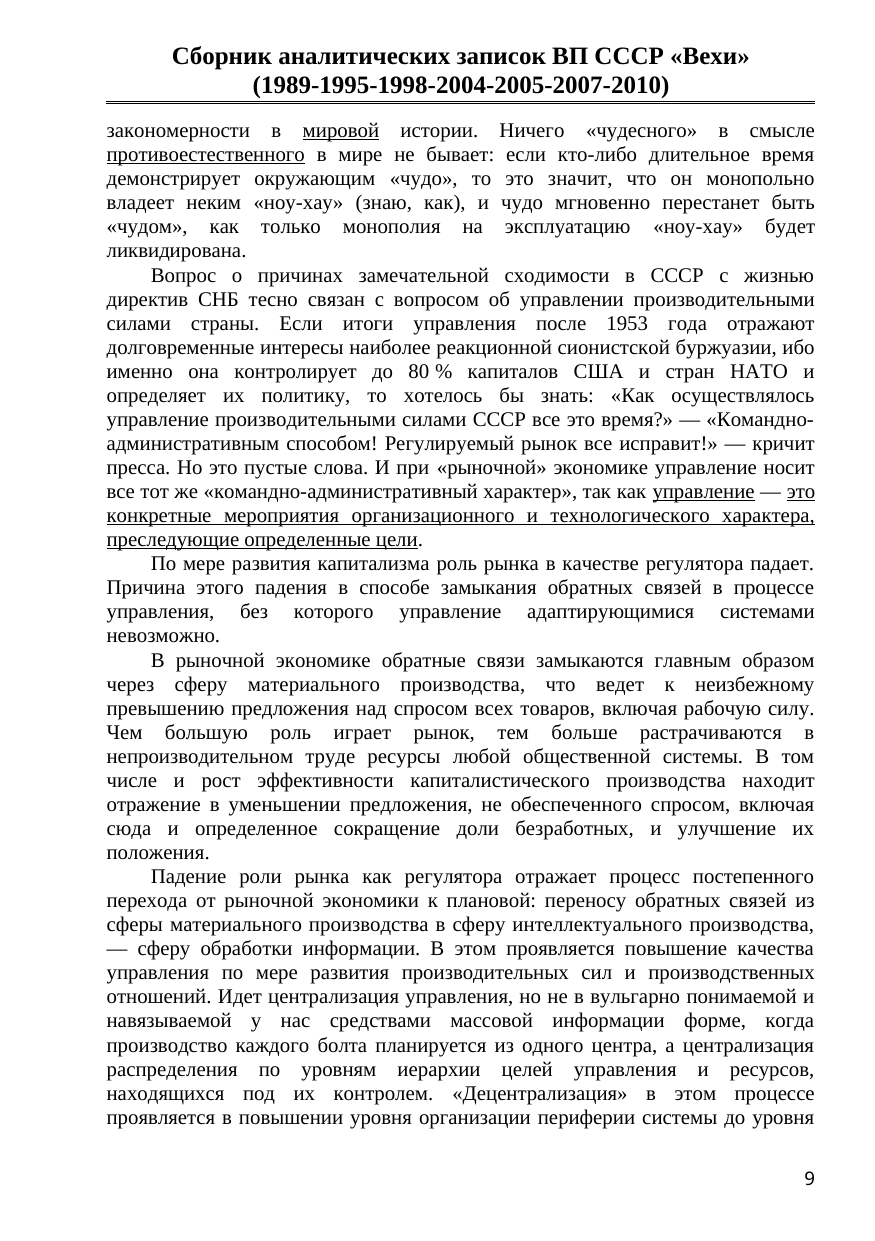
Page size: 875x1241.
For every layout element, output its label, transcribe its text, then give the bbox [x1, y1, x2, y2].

text закономерности в мировой истории. Ничего «чудесного» в смысле противоестественного в мире не бывает: если кто-либо длительное время демонстрирует окружающим «чудо», то это значит, что он монопольно владеет неким «ноу-хау» (знаю, как), и чудо мгновенно перестанет быть «чудом», как только монополия на эксплуатацию «ноу-хау» будет ликвидирована. [106, 118, 815, 262]
text В рыночной экономике обратные связи замыкаются главным образом через сферу материального производства, что ведет к неизбежному превышению предложения над спросом всех товаров, включая рабочую силу. Чем большую роль играет рынок, тем больше растрачиваются в непроизводительном труде ресурсы любой общественной системы. В том числе и рост эффективности капиталистического производства находит отражение в уменьшении предложения, не обеспеченного спросом, включая сюда и определенное сокращение доли безработных, и улучшение их положения. [106, 647, 815, 864]
text преследующие определенные цели. [106, 525, 815, 551]
text Вопрос о причинах замечательной сходимости в СССР с жизнью директив СНБ тесно связан с вопросом об управлении производительными силами страны. Если итоги управления после 1953 года отражают долговременные интересы наиболее реакционной сионистской буржуазии, ибо именно она контролирует до 80 % капиталов США и стран НАТО и определяет их политику, то хотелось бы знать: «Как осуществлялось управление производительными силами СССР все это время?» — «Командно-административным способом! Регулируемый рынок все исправит!» — кричит пресса. Но это пустые слова. И при «рыночной» экономике управление носит все тот же «командно-административный характер», так как управление — это конкретные мероприятия организационного и технологического характера, [106, 262, 815, 524]
text Падение роли рынка как регулятора отражает процесс постепенного перехода от рыночной экономики к плановой: переносу обратных связей из сферы материального производства в сферу интеллектуального производства, — сферу обработки информации. В этом проявляется повышение качества управления по мере развития производительных сил и производственных отношений. Идет централизация управления, но не в вульгарно понимаемой и навязываемой у нас средствами массовой информации форме, когда производство каждого болта планируется из одного центра, а централизация распределения по уровням иерархии целей управления и ресурсов, находящихся под их контролем. «Децентрализация» в этом процессе проявляется в повышении уровня организации периферии системы до уровня [106, 864, 815, 1129]
text По мере развития капитализма роль рынка в качестве регулятора падает. Причина этого падения в способе замыкания обратных связей в процессе управления, без которого управление адаптирующимися системами невозможно. [106, 551, 815, 647]
